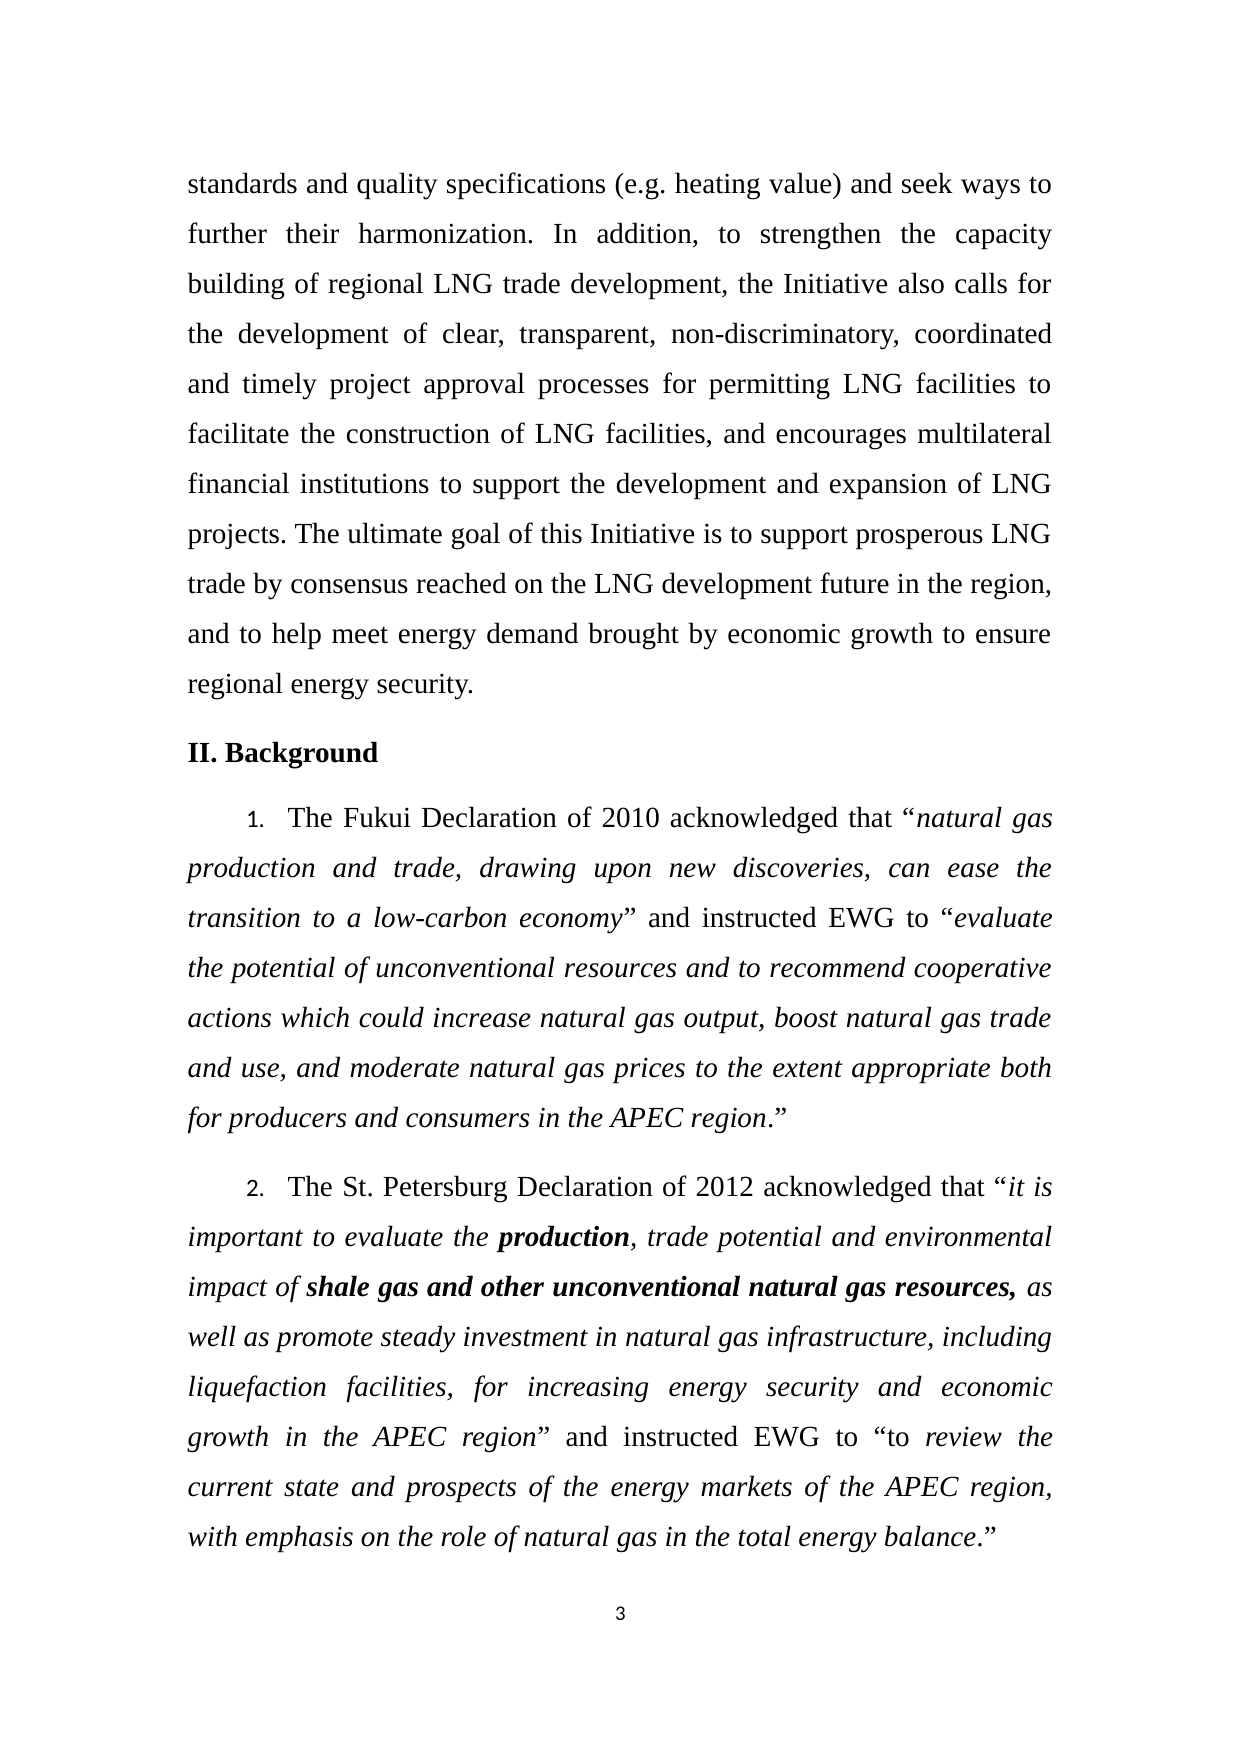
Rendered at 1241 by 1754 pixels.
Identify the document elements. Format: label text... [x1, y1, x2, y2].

text II. Background [187, 719, 1053, 769]
text standards and quality specifications (e.g. heating value) and seek ways to further their harmonization. In addition, to strengthen the capacity building of regional LNG trade development, the Initiative also calls for the development of clear, transparent, non-discriminatory, coordinated and timely project approval processes for permitting LNG facilities to facilitate the construction of LNG facilities, and encourages multilateral financial institutions to support the development and expansion of LNG projects. The ultimate goal of this Initiative is to support prosperous LNG trade by consensus reached on the LNG development future in the region, and to help meet energy demand brought by economic growth to ensure regional energy security. [187, 150, 1053, 700]
list The St. Petersburg Declaration of 2012 acknowledged that “it is important to evaluate the production, trade potential and environmental impact of shale gas and other unconventional natural gas resources, as well as promote steady investment in natural gas infrastructure, including liquefaction facilities, for increasing energy security and economic growth in the APEC region” and instructed EWG to “to review the current state and prospects of the energy markets of the APEC region, with emphasis on the role of natural gas in the total energy balance.” [187, 1156, 1053, 1556]
list The Fukui Declaration of 2010 acknowledged that “natural gas production and trade, drawing upon new discoveries, can ease the transition to a low-carbon economy” and instructed EWG to “evaluate the potential of unconventional resources and to recommend cooperative actions which could increase natural gas output, boost natural gas trade and use, and moderate natural gas prices to the extent appropriate both for producers and consumers in the APEC region.” [187, 787, 1053, 1137]
